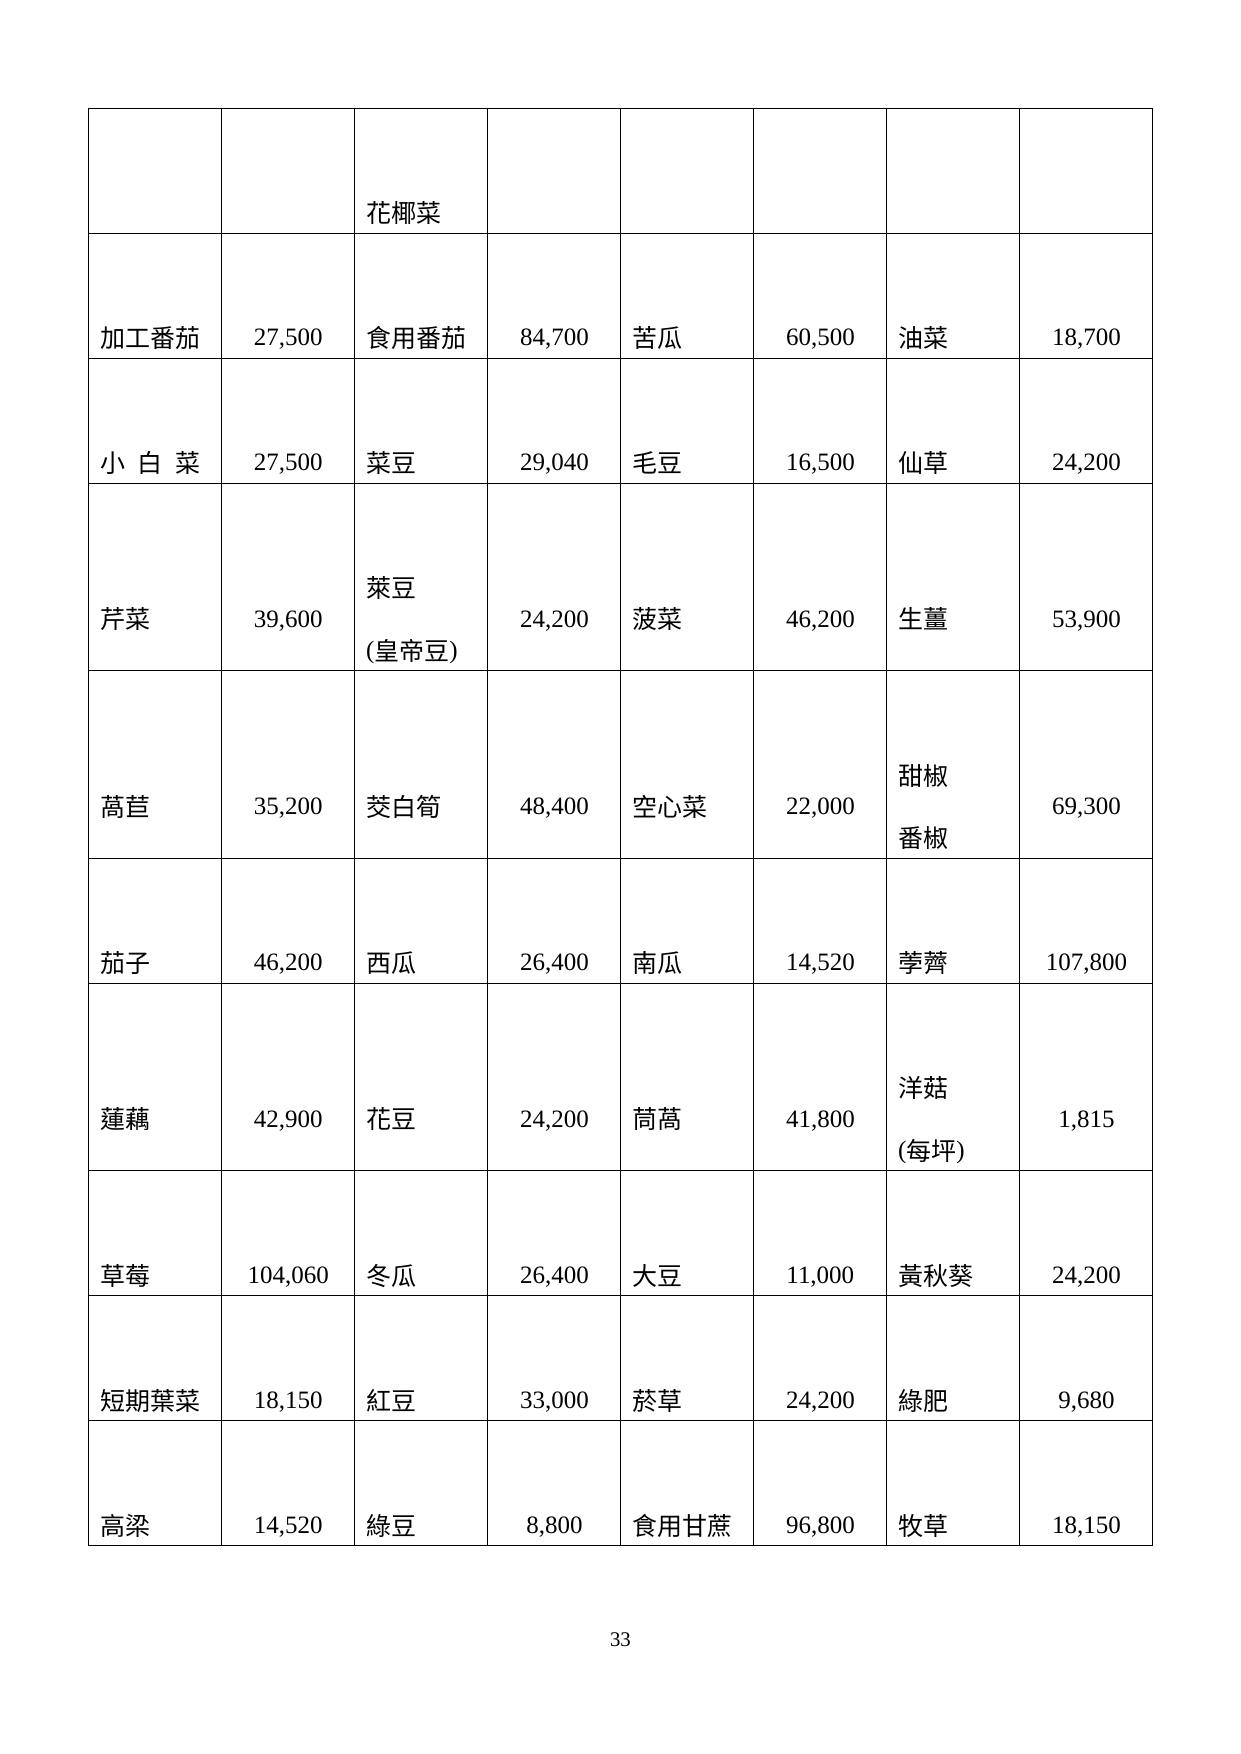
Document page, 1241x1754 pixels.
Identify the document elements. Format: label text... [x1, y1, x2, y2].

table_cell 草莓 [89, 1171, 221, 1295]
table_cell 104,060 [222, 1171, 354, 1295]
table_cell 14,520 [754, 859, 886, 983]
table_cell 18,700 [1020, 234, 1152, 358]
table_cell 14,520 [222, 1421, 354, 1545]
table_cell 46,200 [222, 859, 354, 983]
table_cell 仙草 [887, 359, 1019, 483]
table_cell 27,500 [222, 359, 354, 483]
table_cell 花椰菜 [355, 109, 487, 233]
table_cell 萵苣 [89, 671, 221, 858]
table_cell 高梁 [89, 1421, 221, 1545]
table_cell 茄子 [89, 859, 221, 983]
table_cell 黃秋葵 [887, 1171, 1019, 1295]
table_cell 39,600 [222, 484, 354, 670]
table_cell 84,700 [488, 234, 620, 358]
table_cell 綠肥 [887, 1296, 1019, 1420]
table_cell [1020, 109, 1152, 233]
table_cell 甜椒 番椒 [887, 671, 1019, 858]
table_cell 小 白 菜 [89, 359, 221, 483]
table_cell 42,900 [222, 984, 354, 1170]
table_cell 46,200 [754, 484, 886, 670]
table_cell 菜豆 [355, 359, 487, 483]
table_cell 26,400 [488, 1171, 620, 1295]
table_cell [89, 109, 221, 233]
table_cell 苦瓜 [621, 234, 753, 358]
table_cell 35,200 [222, 671, 354, 858]
table_cell 加工番茄 [89, 234, 221, 358]
table_cell [222, 109, 354, 233]
table_cell 29,040 [488, 359, 620, 483]
table_cell 空心菜 [621, 671, 753, 858]
table_cell 107,800 [1020, 859, 1152, 983]
table_cell 毛豆 [621, 359, 753, 483]
table_cell 大豆 [621, 1171, 753, 1295]
table_cell 26,400 [488, 859, 620, 983]
table_cell 綠豆 [355, 1421, 487, 1545]
table_cell 18,150 [1020, 1421, 1152, 1545]
table_cell 紅豆 [355, 1296, 487, 1420]
table_cell 花豆 [355, 984, 487, 1170]
table_cell [754, 109, 886, 233]
table_cell 48,400 [488, 671, 620, 858]
table_cell 洋菇 (每坪) [887, 984, 1019, 1170]
table_cell 24,200 [488, 984, 620, 1170]
table_cell 芹菜 [89, 484, 221, 670]
table_cell 牧草 [887, 1421, 1019, 1545]
table_cell 96,800 [754, 1421, 886, 1545]
table_cell 短期葉菜 [89, 1296, 221, 1420]
table_cell 24,200 [488, 484, 620, 670]
table_cell 27,500 [222, 234, 354, 358]
table_cell 24,200 [754, 1296, 886, 1420]
table_cell 9,680 [1020, 1296, 1152, 1420]
table_cell 西瓜 [355, 859, 487, 983]
table_cell 60,500 [754, 234, 886, 358]
table_cell 24,200 [1020, 1171, 1152, 1295]
table_cell 南瓜 [621, 859, 753, 983]
table_cell 茼萵 [621, 984, 753, 1170]
table_cell 33,000 [488, 1296, 620, 1420]
table_cell 蓮藕 [89, 984, 221, 1170]
table_cell 53,900 [1020, 484, 1152, 670]
table_cell 16,500 [754, 359, 886, 483]
table_cell [488, 109, 620, 233]
table_cell 菠菜 [621, 484, 753, 670]
table_cell 生薑 [887, 484, 1019, 670]
table_cell 食用甘蔗 [621, 1421, 753, 1545]
table_cell 油菜 [887, 234, 1019, 358]
table_cell 41,800 [754, 984, 886, 1170]
table_cell 1,815 [1020, 984, 1152, 1170]
table_cell 24,200 [1020, 359, 1152, 483]
table_cell 食用番茄 [355, 234, 487, 358]
table_cell 18,150 [222, 1296, 354, 1420]
table_cell 菸草 [621, 1296, 753, 1420]
table_cell 11,000 [754, 1171, 886, 1295]
table_cell [621, 109, 753, 233]
table_cell 冬瓜 [355, 1171, 487, 1295]
table_cell 萊豆 (皇帝豆) [355, 484, 487, 670]
table_cell 8,800 [488, 1421, 620, 1545]
table_cell 荸薺 [887, 859, 1019, 983]
table_cell [887, 109, 1019, 233]
table_cell 69,300 [1020, 671, 1152, 858]
table_cell 茭白筍 [355, 671, 487, 858]
table_cell 22,000 [754, 671, 886, 858]
